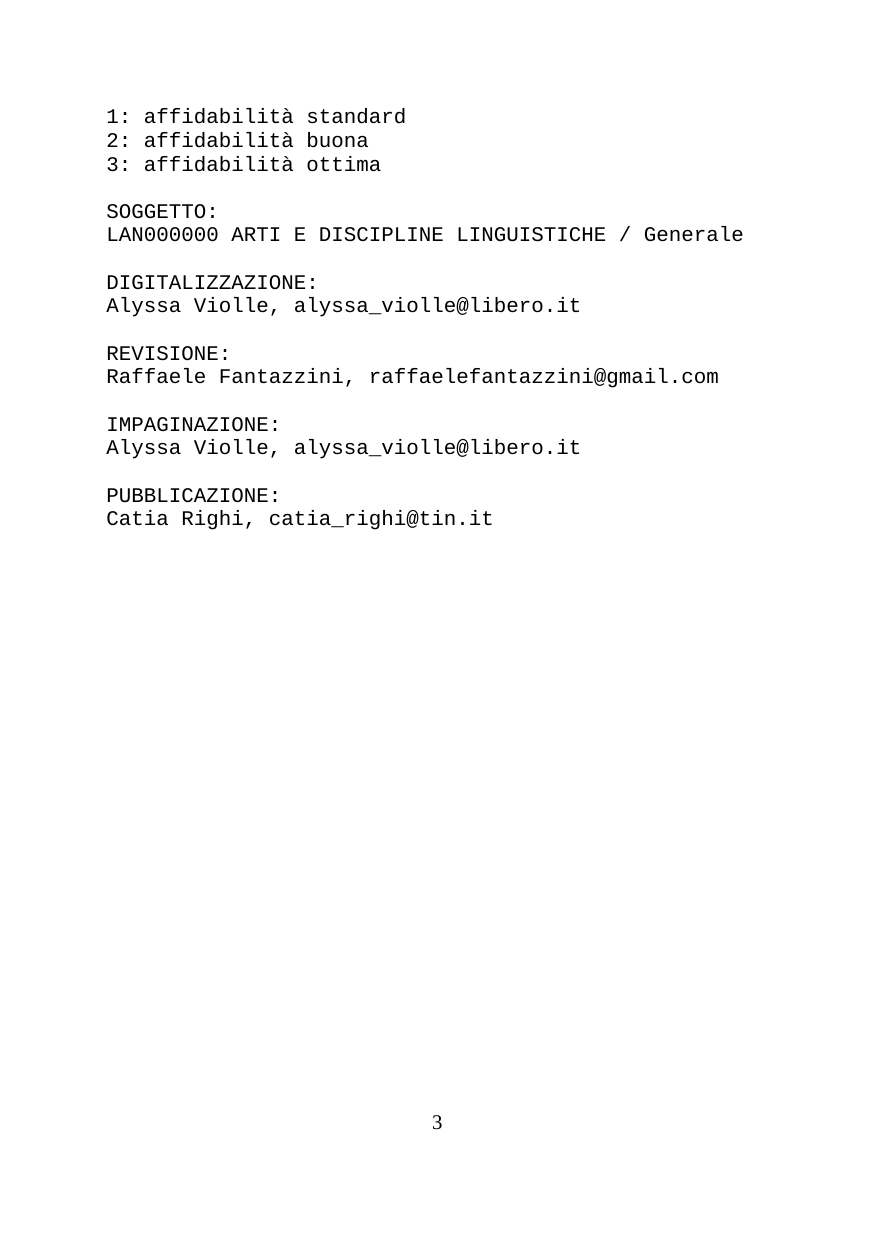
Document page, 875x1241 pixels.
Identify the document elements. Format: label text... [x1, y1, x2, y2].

text REVISIONE: [106, 343, 768, 366]
text 1: affidabilità standard [106, 106, 768, 130]
text Raffaele Fantazzini, raffaelefantazzini@gmail.com [106, 366, 768, 390]
text 3: affidabilità ottima [106, 153, 768, 177]
text Alyssa Violle, alyssa_violle@libero.it [106, 437, 768, 461]
text DIGITALIZZAZIONE: [106, 272, 768, 295]
text Alyssa Violle, alyssa_violle@libero.it [106, 295, 768, 319]
text LAN000000 ARTI E DISCIPLINE LINGUISTICHE / Generale [106, 224, 768, 248]
text IMPAGINAZIONE: [106, 414, 768, 437]
text 2: affidabilità buona [106, 130, 768, 153]
text PUBBLICAZIONE: [106, 484, 768, 508]
text Catia Righi, catia_righi@tin.it [106, 508, 768, 532]
text SOGGETTO: [106, 201, 768, 224]
